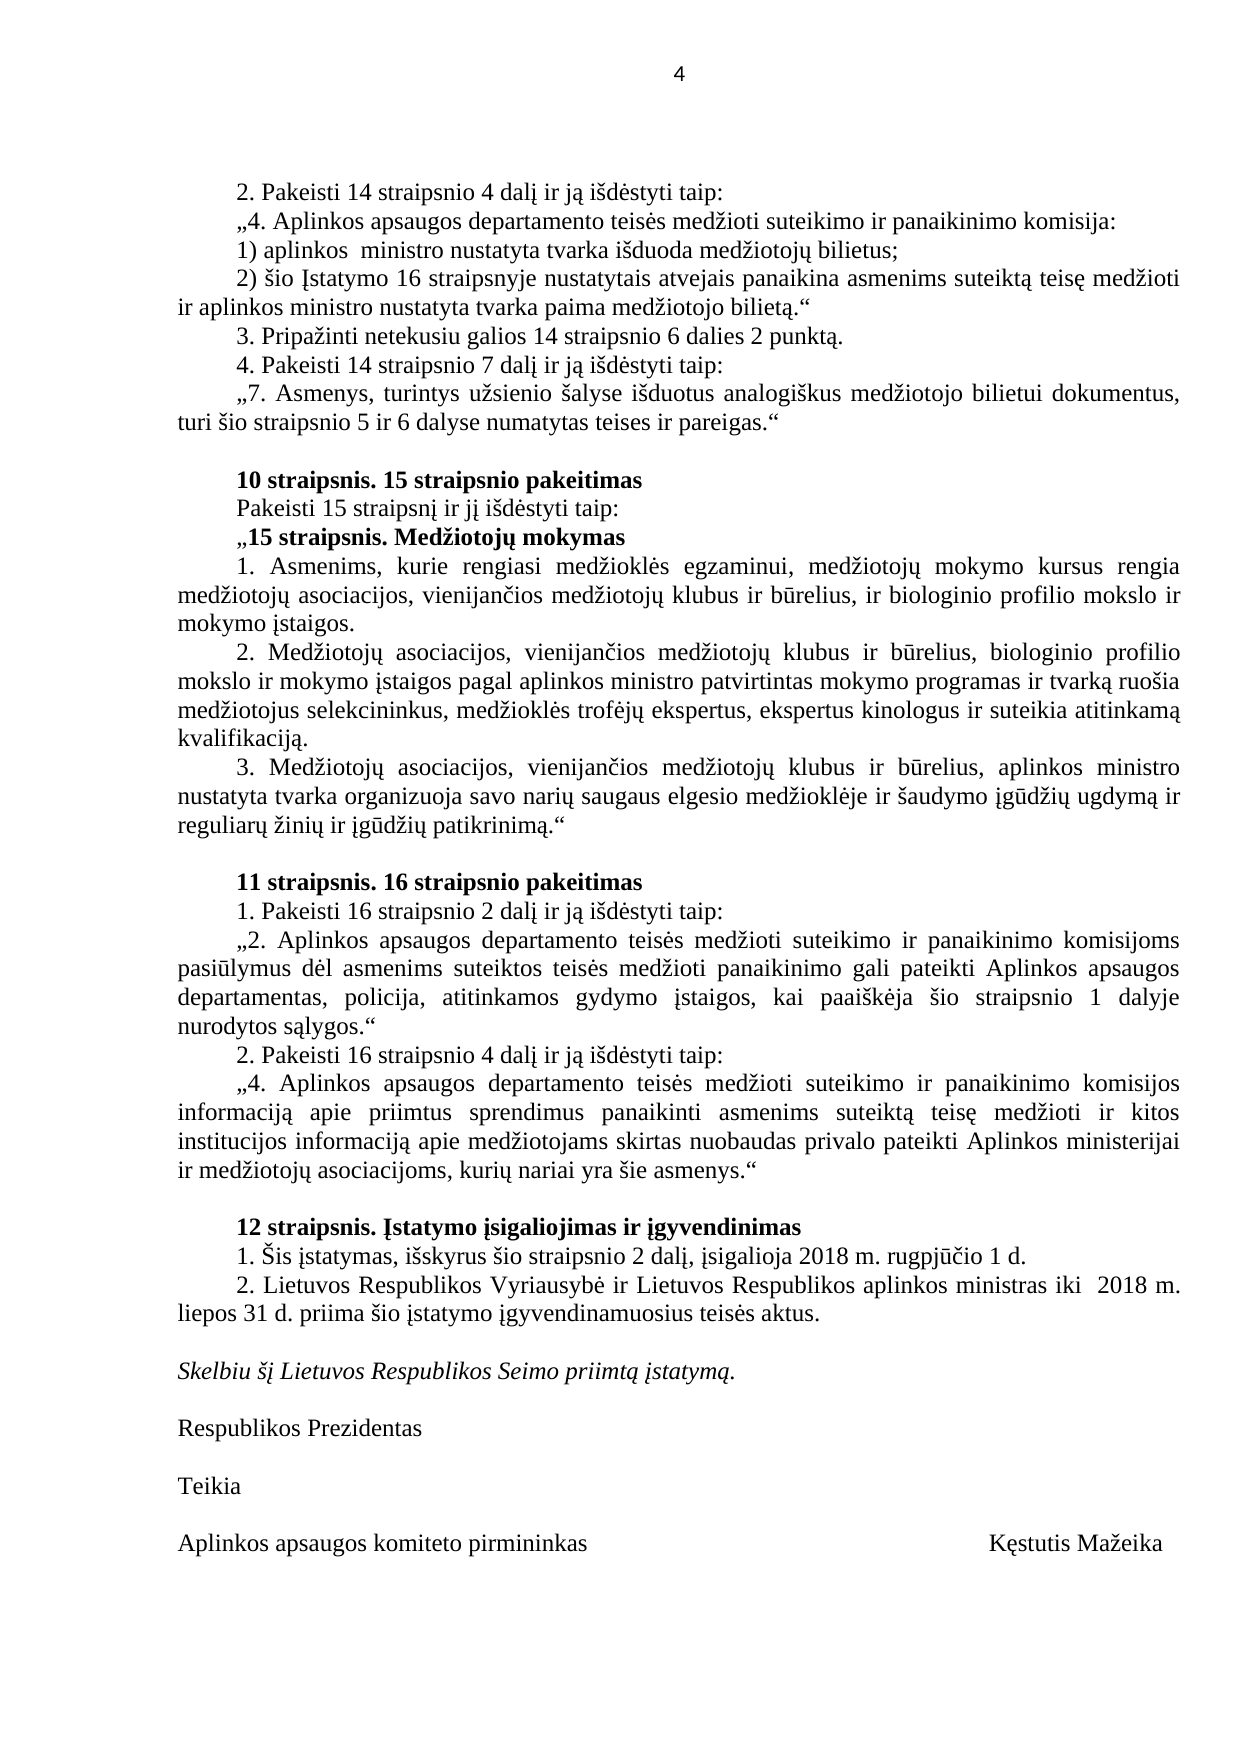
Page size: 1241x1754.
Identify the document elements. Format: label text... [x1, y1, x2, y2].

text 2. Pakeisti 16 straipsnio 4 dalį ir ją išdėstyti taip: [177, 1040, 1181, 1068]
text „4. Aplinkos apsaugos departamento teisės medžioti suteikimo ir panaikinimo komisija: [177, 206, 1181, 235]
text 1. Šis įstatymas, išskyrus šio straipsnio 2 dalį, įsigalioja 2018 m. rugpjūčio 1 d. [177, 1241, 1181, 1270]
text „7. Asmenys, turintys užsienio šalyse išduotus analogiškus medžiotojo bilietui dokumentus, turi šio straipsnio 5 ir 6 dalyse numatytas teises ir pareigas.“ [177, 378, 1181, 436]
text 2. Medžiotojų asociacijos, vienijančios medžiotojų klubus ir būrelius, biologinio profilio mokslo ir mokymo įstaigos pagal aplinkos ministro patvirtintas mokymo programas ir tvarką ruošia medžiotojus selekcininkus, medžioklės trofėjų ekspertus, ekspertus kinologus ir suteikia atitinkamą kvalifikaciją. [177, 637, 1181, 752]
text „2. Aplinkos apsaugos departamento teisės medžioti suteikimo ir panaikinimo komisijoms pasiūlymus dėl asmenims suteiktos teisės medžioti panaikinimo gali pateikti Aplinkos apsaugos departamentas, policija, atitinkamos gydymo įstaigos, kai paaiškėja šio straipsnio 1 dalyje nurodytos sąlygos.“ [177, 925, 1181, 1040]
text 11 straipsnis. 16 straipsnio pakeitimas [177, 867, 1181, 896]
text 1) aplinkos ministro nustatyta tvarka išduoda medžiotojų bilietus; [177, 235, 1181, 263]
text „15 straipsnis. Medžiotojų mokymas [177, 522, 1181, 551]
text „4. Aplinkos apsaugos departamento teisės medžioti suteikimo ir panaikinimo komisijos informaciją apie priimtus sprendimus panaikinti asmenims suteiktą teisę medžioti ir kitos institucijos informaciją apie medžiotojams skirtas nuobaudas privalo pateikti Aplinkos ministerijai ir medžiotojų asociacijoms, kurių nariai yra šie asmenys.“ [177, 1068, 1181, 1183]
text 1. Asmenims, kurie rengiasi medžioklės egzaminui, medžiotojų mokymo kursus rengia medžiotojų asociacijos, vienijančios medžiotojų klubus ir būrelius, ir biologinio profilio mokslo ir mokymo įstaigos. [177, 551, 1181, 637]
text 2. Pakeisti 14 straipsnio 4 dalį ir ją išdėstyti taip: [177, 177, 1181, 206]
text 3. Medžiotojų asociacijos, vienijančios medžiotojų klubus ir būrelius, aplinkos ministro nustatyta tvarka organizuoja savo narių saugaus elgesio medžioklėje ir šaudymo įgūdžių ugdymą ir reguliarų žinių ir įgūdžių patikrinimą.“ [177, 752, 1181, 838]
text 1. Pakeisti 16 straipsnio 2 dalį ir ją išdėstyti taip: [177, 896, 1181, 925]
text 12 straipsnis. Įstatymo įsigaliojimas ir įgyvendinimas [177, 1212, 1181, 1241]
text Teikia [177, 1471, 1181, 1500]
text Respublikos Prezidentas [177, 1413, 1181, 1442]
text Pakeisti 15 straipsnį ir jį išdėstyti taip: [177, 493, 1181, 522]
text 2) šio Įstatymo 16 straipsnyje nustatytais atvejais panaikina asmenims suteiktą teisę medžioti ir aplinkos ministro nustatyta tvarka paima medžiotojo bilietą.“ [177, 263, 1181, 321]
text Skelbiu šį Lietuvos Respublikos Seimo priimtą įstatymą. [177, 1356, 1181, 1385]
text 4. Pakeisti 14 straipsnio 7 dalį ir ją išdėstyti taip: [177, 350, 1181, 378]
text 3. Pripažinti netekusiu galios 14 straipsnio 6 dalies 2 punktą. [177, 321, 1181, 350]
text 2. Lietuvos Respublikos Vyriausybė ir Lietuvos Respublikos aplinkos ministras iki 2018 m. liepos 31 d. priima šio įstatymo įgyvendinamuosius teisės aktus. [177, 1270, 1181, 1327]
text 10 straipsnis. 15 straipsnio pakeitimas [177, 465, 1181, 493]
text Aplinkos apsaugos komiteto pirmininkas Kęstutis Mažeika [177, 1528, 1181, 1557]
